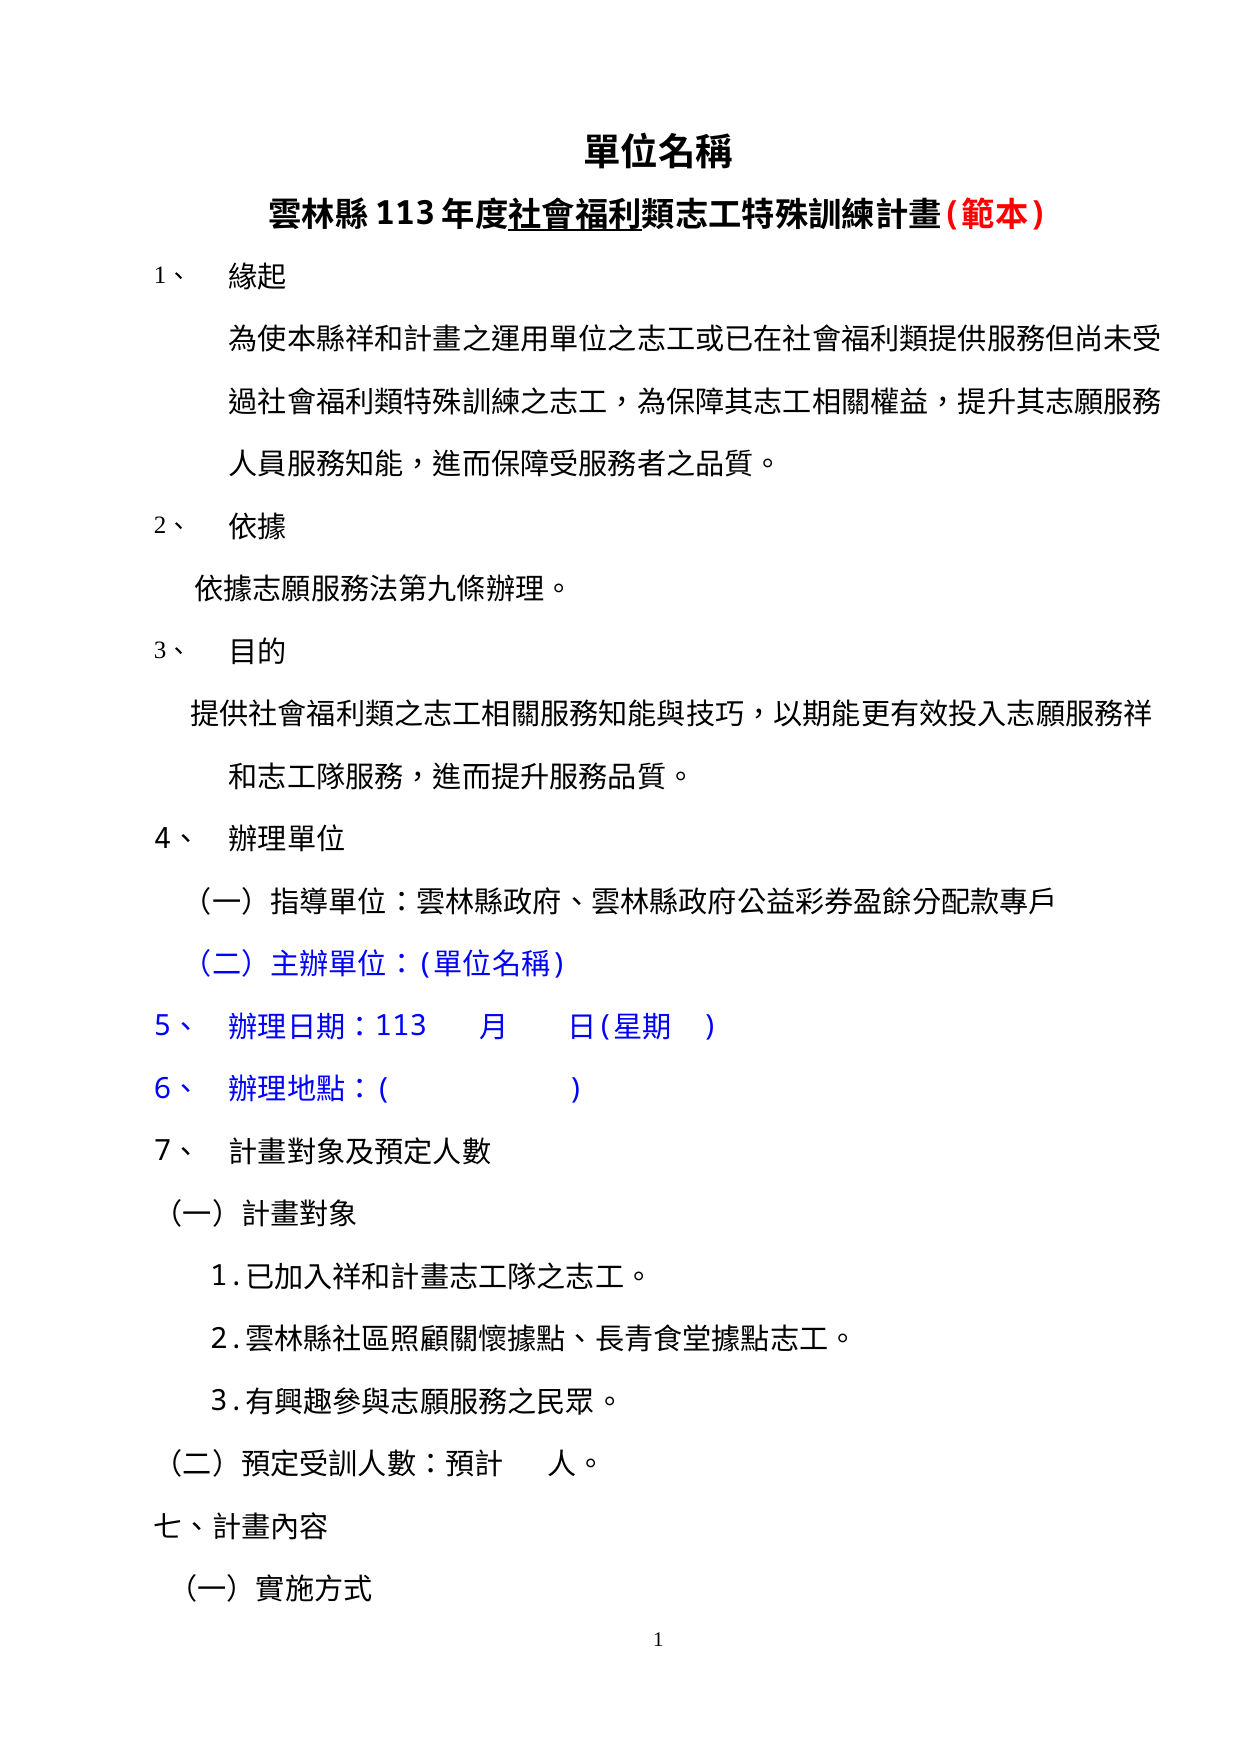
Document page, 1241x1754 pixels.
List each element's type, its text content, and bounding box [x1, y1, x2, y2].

text 提供社會福利類之志工相關服務知能與技巧，以期能更有效投入志願服務祥和志工隊服務，進而提升服務品質。 [153, 670, 1162, 795]
text 七、計畫內容 [153, 1483, 1162, 1545]
list 辦理單位 [153, 795, 1162, 858]
list 計畫對象及預定人數 [153, 1108, 1162, 1170]
list 辦理日期：113 月 日(星期 ) [153, 983, 1162, 1045]
text （一）實施方式 [153, 1545, 1162, 1608]
list 依據 [153, 483, 1162, 545]
text （二）主辦單位：(單位名稱) [153, 920, 1162, 983]
list 辦理地點：( ) [153, 1045, 1162, 1108]
text 3.有興趣參與志願服務之民眾。 [210, 1358, 1162, 1420]
list 緣起 [153, 233, 1162, 295]
text 2.雲林縣社區照顧關懷據點、長青食堂據點志工。 [210, 1295, 1162, 1358]
text 為使本縣祥和計畫之運用單位之志工或已在社會福利類提供服務但尚未受過社會福利類特殊訓練之志工，為保障其志工相關權益，提升其志願服務人員服務知能，進而保障受服務者之品質。 [228, 295, 1162, 483]
text 雲林縣113年度社會福利類志工特殊訓練計畫(範本) [153, 170, 1162, 233]
text （二）預定受訓人數：預計 人。 [153, 1420, 1162, 1483]
text 1.已加入祥和計畫志工隊之志工。 [210, 1233, 1162, 1295]
list 目的 [153, 608, 1162, 670]
text 依據志願服務法第九條辦理。 [153, 545, 1162, 608]
text （一）計畫對象 [153, 1170, 1162, 1233]
text 單位名稱 [153, 108, 1162, 170]
text （一）指導單位：雲林縣政府、雲林縣政府公益彩券盈餘分配款專戶 [153, 858, 1162, 920]
